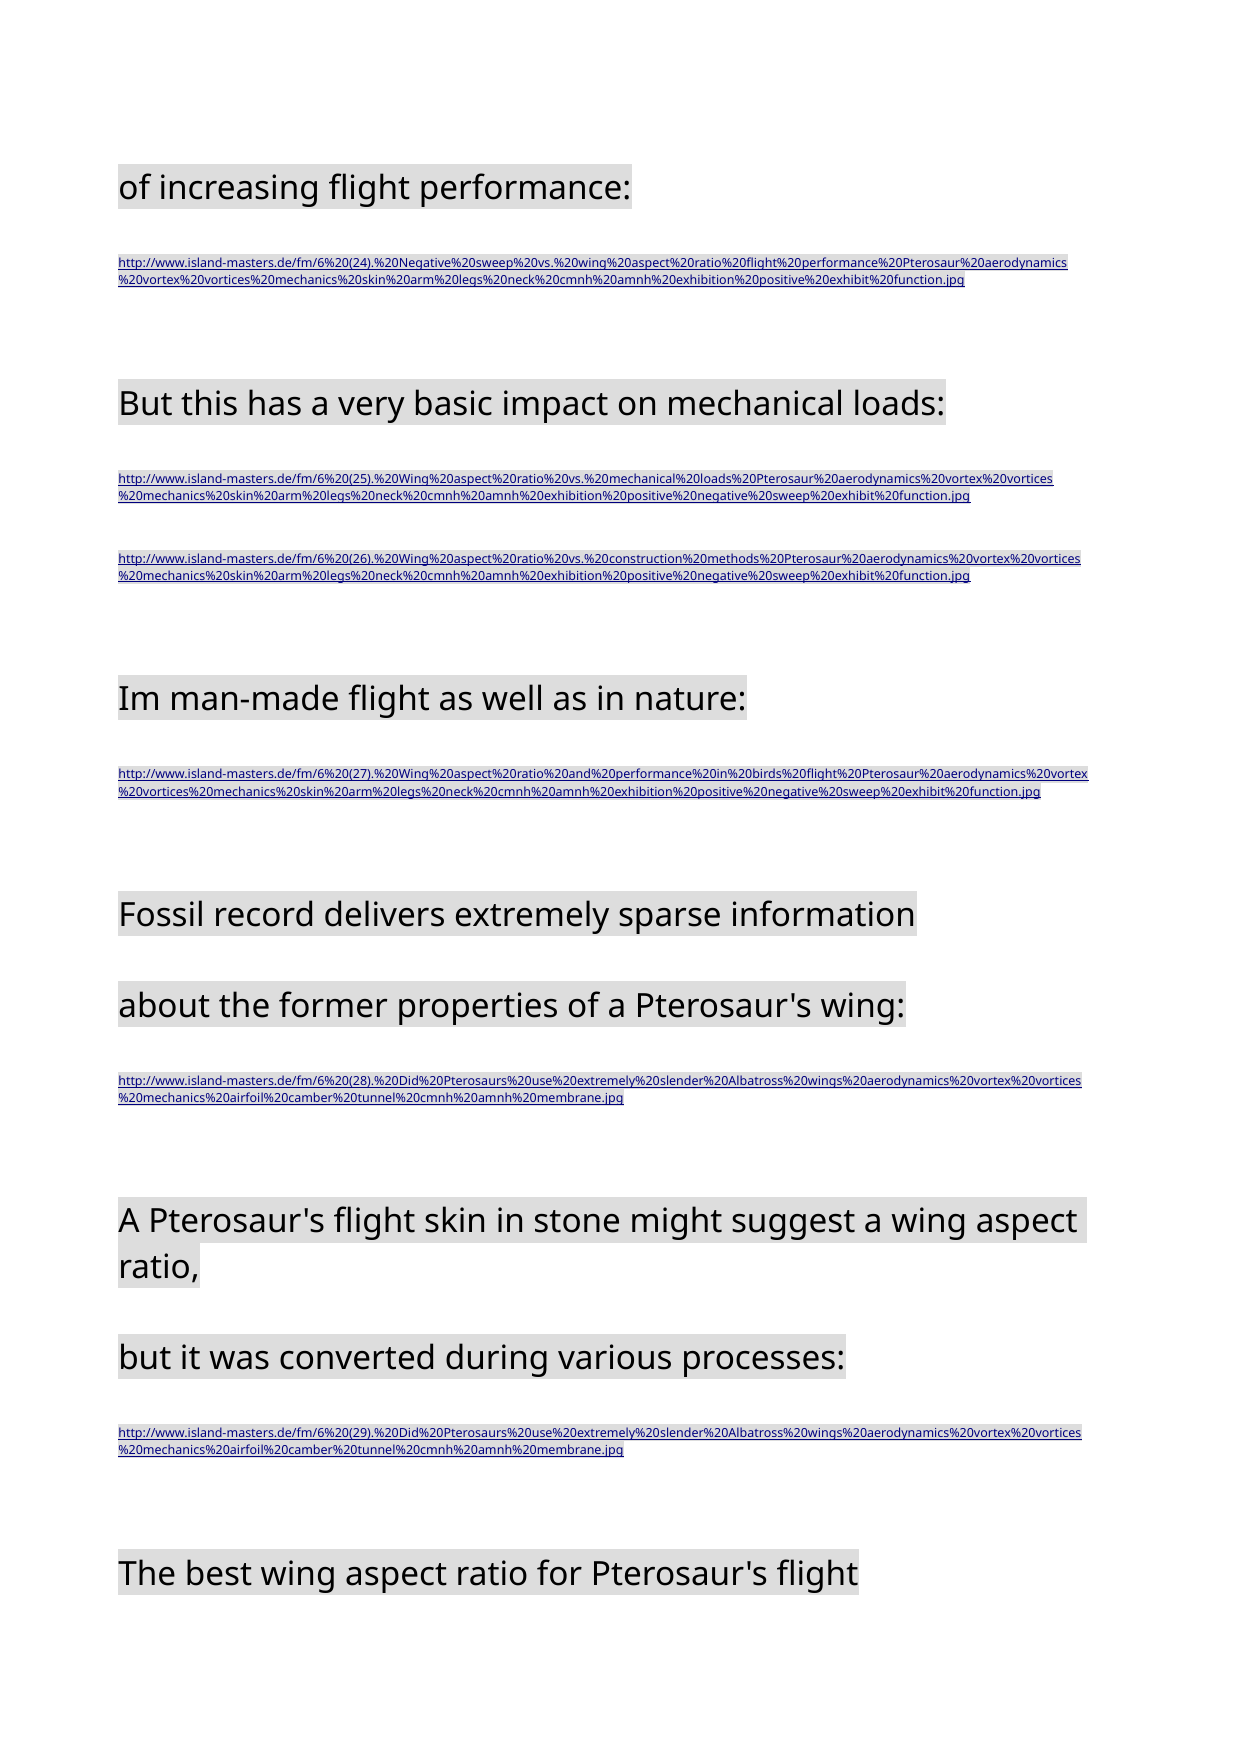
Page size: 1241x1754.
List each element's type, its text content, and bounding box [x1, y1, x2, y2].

text http://www.island-masters.de/fm/6%20(27).%20Wing%20aspect%20ratio%20and%20performance%20in%20birds%20flight%20Pterosaur%20aerodynamics%20vortex%20vortices%20mechanics%20skin%20arm%20legs%20neck%20cmnh%20amnh%20exhibition%20positive%20negative%20sweep%20exhibit%20function.jpg [118, 766, 1122, 800]
text http://www.island-masters.de/fm/6%20(29).%20Did%20Pterosaurs%20use%20extremely%20slender%20Albatross%20wings%20aerodynamics%20vortex%20vortices%20mechanics%20airfoil%20camber%20tunnel%20cmnh%20amnh%20membrane.jpg [118, 1424, 1122, 1458]
text Im man-made flight as well as in nature: [118, 675, 1122, 720]
text of increasing flight performance: [118, 163, 1122, 209]
text The best wing aspect ratio for Pterosaur's flight [118, 1549, 1122, 1595]
text but it was converted during various processes: [118, 1333, 1122, 1379]
text A Pterosaur's flight skin in stone might suggest a wing aspect ratio, [118, 1197, 1122, 1288]
text http://www.island-masters.de/fm/6%20(28).%20Did%20Pterosaurs%20use%20extremely%20slender%20Albatross%20wings%20aerodynamics%20vortex%20vortices%20mechanics%20airfoil%20camber%20tunnel%20cmnh%20amnh%20membrane.jpg [118, 1072, 1122, 1106]
text about the former properties of a Pterosaur's wing: [118, 981, 1122, 1027]
text http://www.island-masters.de/fm/6%20(25).%20Wing%20aspect%20ratio%20vs.%20mechanical%20loads%20Pterosaur%20aerodynamics%20vortex%20vortices%20mechanics%20skin%20arm%20legs%20neck%20cmnh%20amnh%20exhibition%20positive%20negative%20sweep%20exhibit%20function.jpg [118, 470, 1122, 504]
text Fossil record delivers extremely sparse information [118, 891, 1122, 936]
text But this has a very basic impact on mechanical loads: [118, 379, 1122, 425]
text http://www.island-masters.de/fm/6%20(24).%20Negative%20sweep%20vs.%20wing%20aspect%20ratio%20flight%20performance%20Pterosaur%20aerodynamics%20vortex%20vortices%20mechanics%20skin%20arm%20legs%20neck%20cmnh%20amnh%20exhibition%20positive%20exhibit%20function.jpg [118, 254, 1122, 288]
text http://www.island-masters.de/fm/6%20(26).%20Wing%20aspect%20ratio%20vs.%20construction%20methods%20Pterosaur%20aerodynamics%20vortex%20vortices%20mechanics%20skin%20arm%20legs%20neck%20cmnh%20amnh%20exhibition%20positive%20negative%20sweep%20exhibit%20function.jpg [118, 550, 1122, 584]
